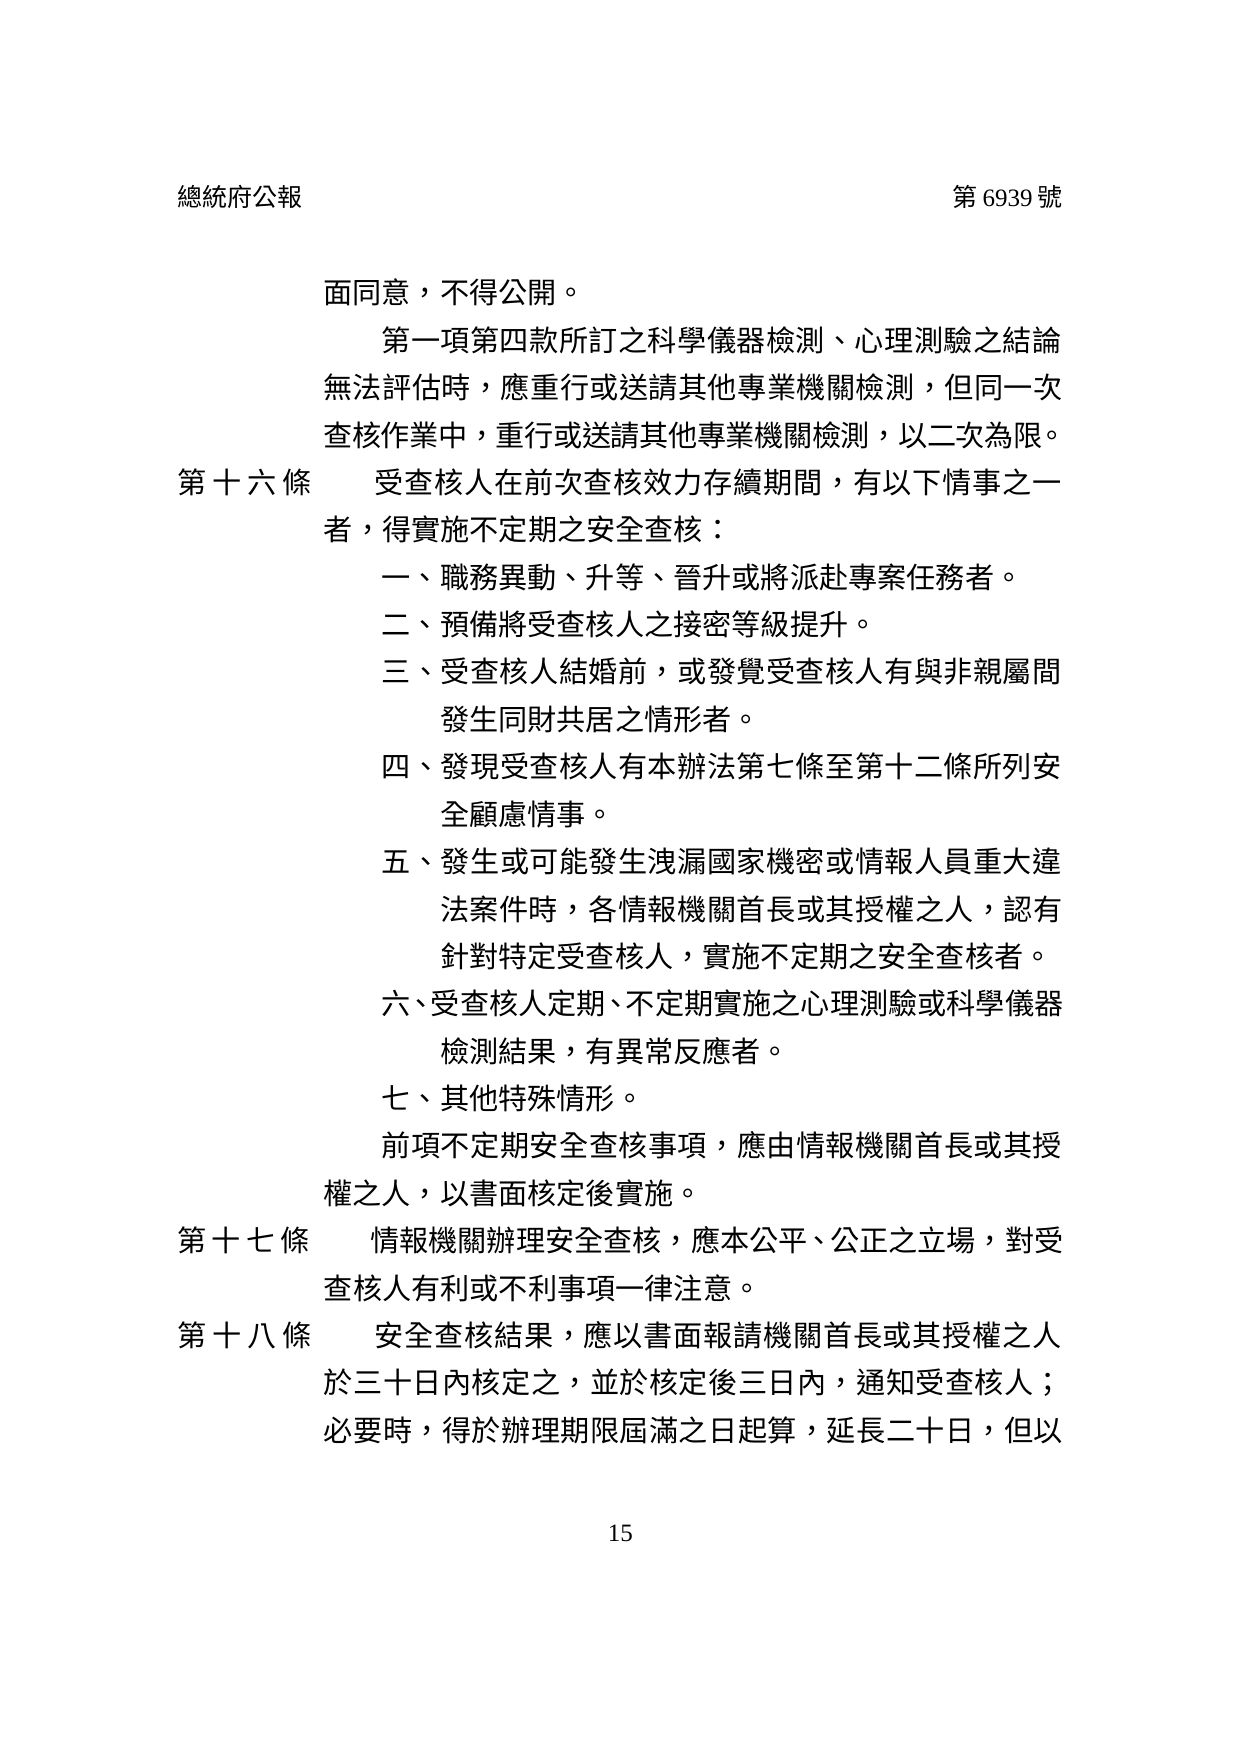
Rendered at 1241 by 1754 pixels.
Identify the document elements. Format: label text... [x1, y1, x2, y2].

text 第十八條 安全查核結果，應以書面報請機關首長或其授權之人於三十日內核定之，並於核定後三日內，通知受查核人；必要時，得於辦理期限屆滿之日起算，延長二十日，但以 [177, 1308, 1063, 1451]
text 面同意，不得公開。 [323, 266, 1063, 313]
text 二、預備將受查核人之接密等級提升。 [381, 598, 1063, 645]
text 第十六條 受查核人在前次查核效力存續期間，有以下情事之一者，得實施不定期之安全查核： [177, 455, 1063, 550]
text 四、發現受查核人有本辦法第七條至第十二條所列安全顧慮情事。 [381, 740, 1063, 834]
text 第十七條 情報機關辦理安全查核，應本公平、公正之立場，對受查核人有利或不利事項一律注意。 [177, 1214, 1063, 1308]
text 五、發生或可能發生洩漏國家機密或情報人員重大違法案件時，各情報機關首長或其授權之人，認有針對特定受查核人，實施不定期之安全查核者。 [381, 834, 1063, 977]
text 六、受查核人定期、不定期實施之心理測驗或科學儀器檢測結果，有異常反應者。 [381, 977, 1063, 1072]
text 前項不定期安全查核事項，應由情報機關首長或其授權之人，以書面核定後實施。 [323, 1119, 1063, 1214]
text 第一項第四款所訂之科學儀器檢測、心理測驗之結論無法評估時，應重行或送請其他專業機關檢測，但同一次查核作業中，重行或送請其他專業機關檢測，以二次為限。 [323, 313, 1063, 455]
text 三、受查核人結婚前，或發覺受查核人有與非親屬間發生同財共居之情形者。 [381, 645, 1063, 740]
text 一、職務異動、升等、晉升或將派赴專案任務者。 [381, 550, 1063, 598]
text 七、其他特殊情形。 [381, 1072, 1063, 1119]
